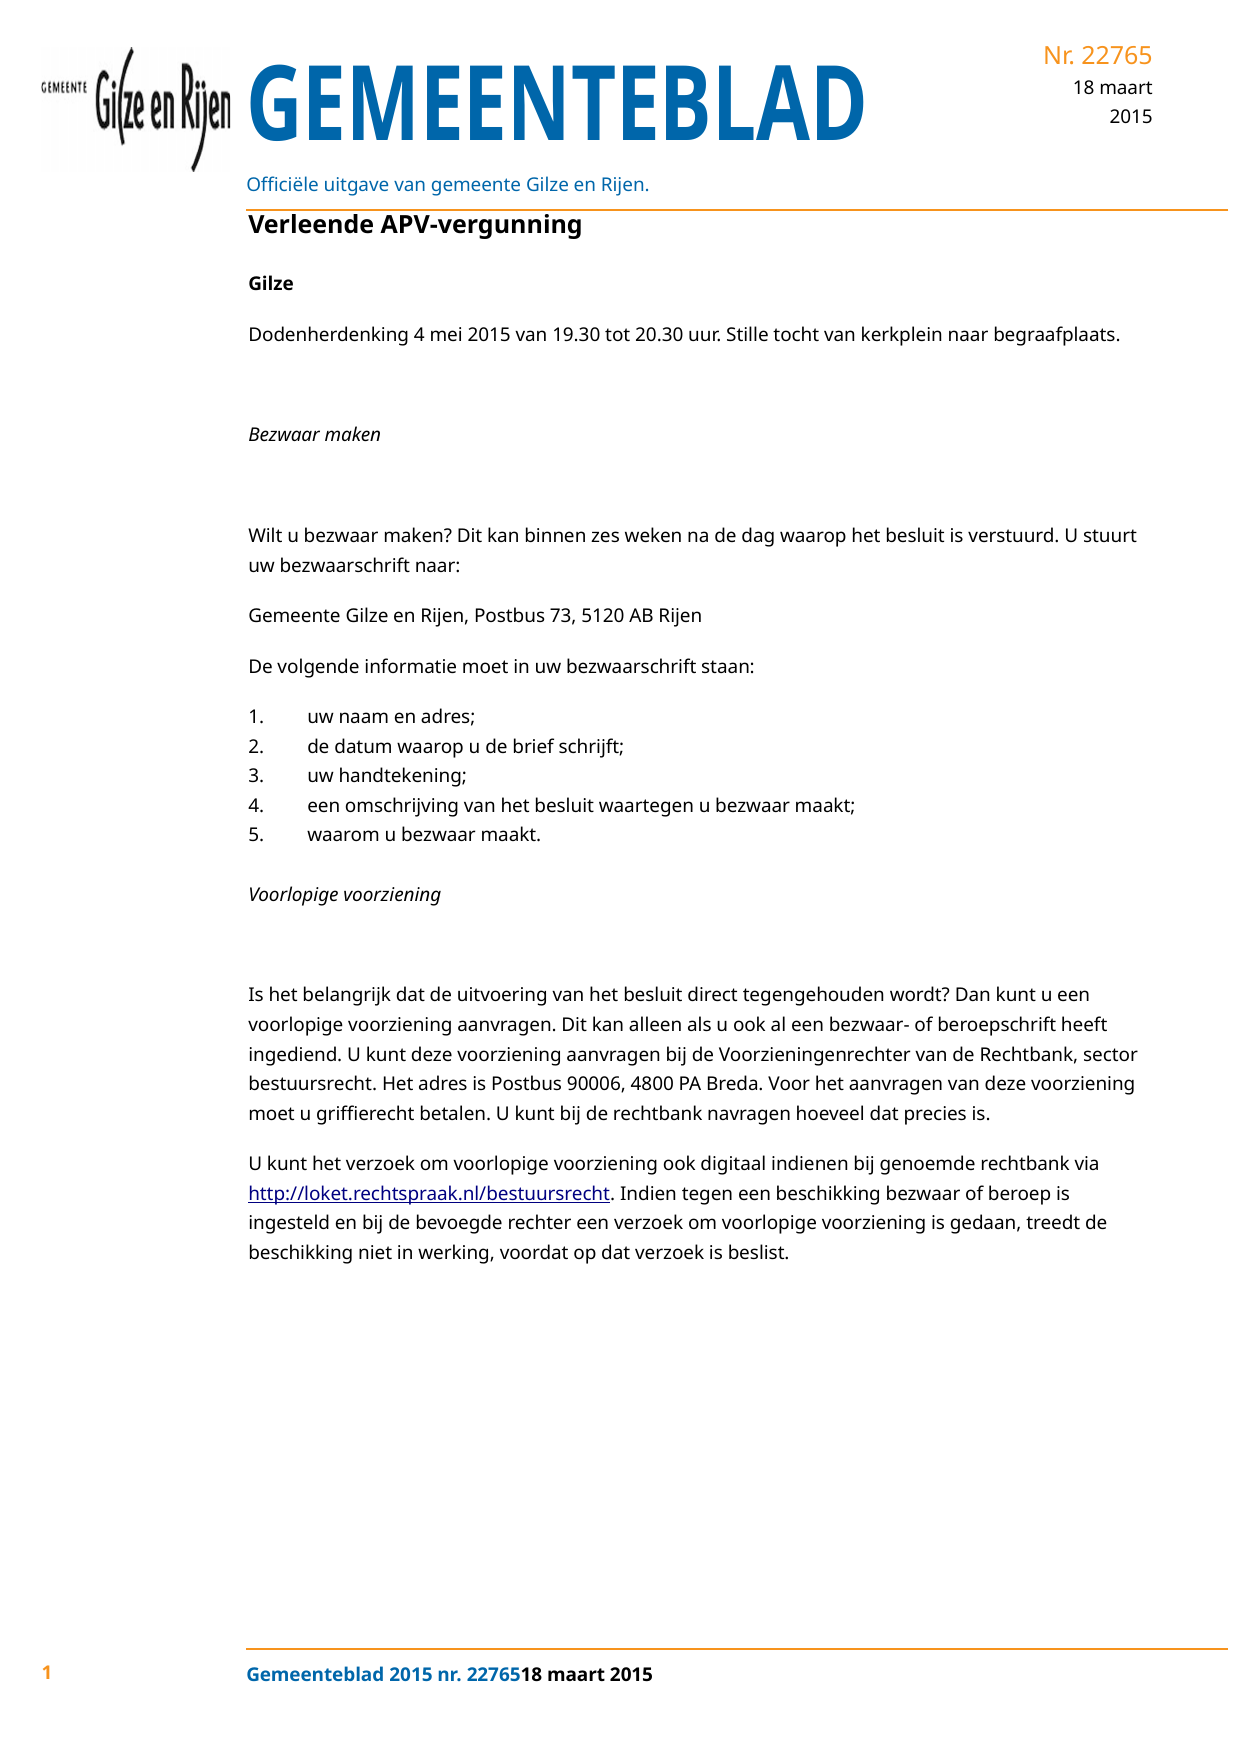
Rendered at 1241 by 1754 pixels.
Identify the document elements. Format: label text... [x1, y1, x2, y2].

text Voorlopige voorziening [248, 881, 1152, 906]
text Gilze [248, 270, 1152, 296]
picture [41, 47, 231, 172]
text U kunt het verzoek om voorlopige voorziening ook digitaal indienen bij genoemde rechtbank via http://loket.rechtspraak.nl/bestuursrecht. Indien tegen een beschikking bezwaar of beroep is ingesteld en bij de bevoegde rechter een verzoek om voorlopige voorziening is gedaan, treedt de beschikking niet in werking, voordat op dat verzoek is beslist. [248, 1150, 1152, 1265]
text Is het belangrijk dat de uitvoering van het besluit direct tegengehouden wordt? Dan kunt u een voorlopige voorziening aanvragen. Dit kan alleen als u ook al een bezwaar- of beroepschrift heeft ingediend. U kunt deze voorziening aanvragen bij de Voorzieningenrechter van de Rechtbank, sector bestuursrecht. Het adres is Postbus 90006, 4800 PA Breda. Voor het aanvragen van deze voorziening moet u griffierecht betalen. U kunt bij de rechtbank navragen hoeveel dat precies is. [248, 982, 1152, 1126]
text De volgende informatie moet in uw bezwaarschrift staan: [248, 653, 1152, 678]
text Dodenherdenking 4 mei 2015 van 19.30 tot 20.30 uur. Stille tocht van kerkplein naar begraafplaats. [248, 321, 1152, 346]
list uw handtekening; [248, 762, 1152, 788]
text Verleende APV-vergunning [248, 211, 1152, 241]
list een omschrijving van het besluit waartegen u bezwaar maakt; [248, 792, 1152, 818]
list waarom u bezwaar maakt. [248, 822, 1152, 847]
list uw naam en adres; [248, 703, 1152, 729]
text Bezwaar maken [248, 422, 1152, 447]
text Gemeente Gilze en Rijen, Postbus 73, 5120 AB Rijen [248, 602, 1152, 628]
list de datum waarop u de brief schrijft; [248, 733, 1152, 758]
text Wilt u bezwaar maken? Dit kan binnen zes weken na de dag waarop het besluit is verstuurd. U stuurt uw bezwaarschrift naar: [248, 522, 1152, 578]
